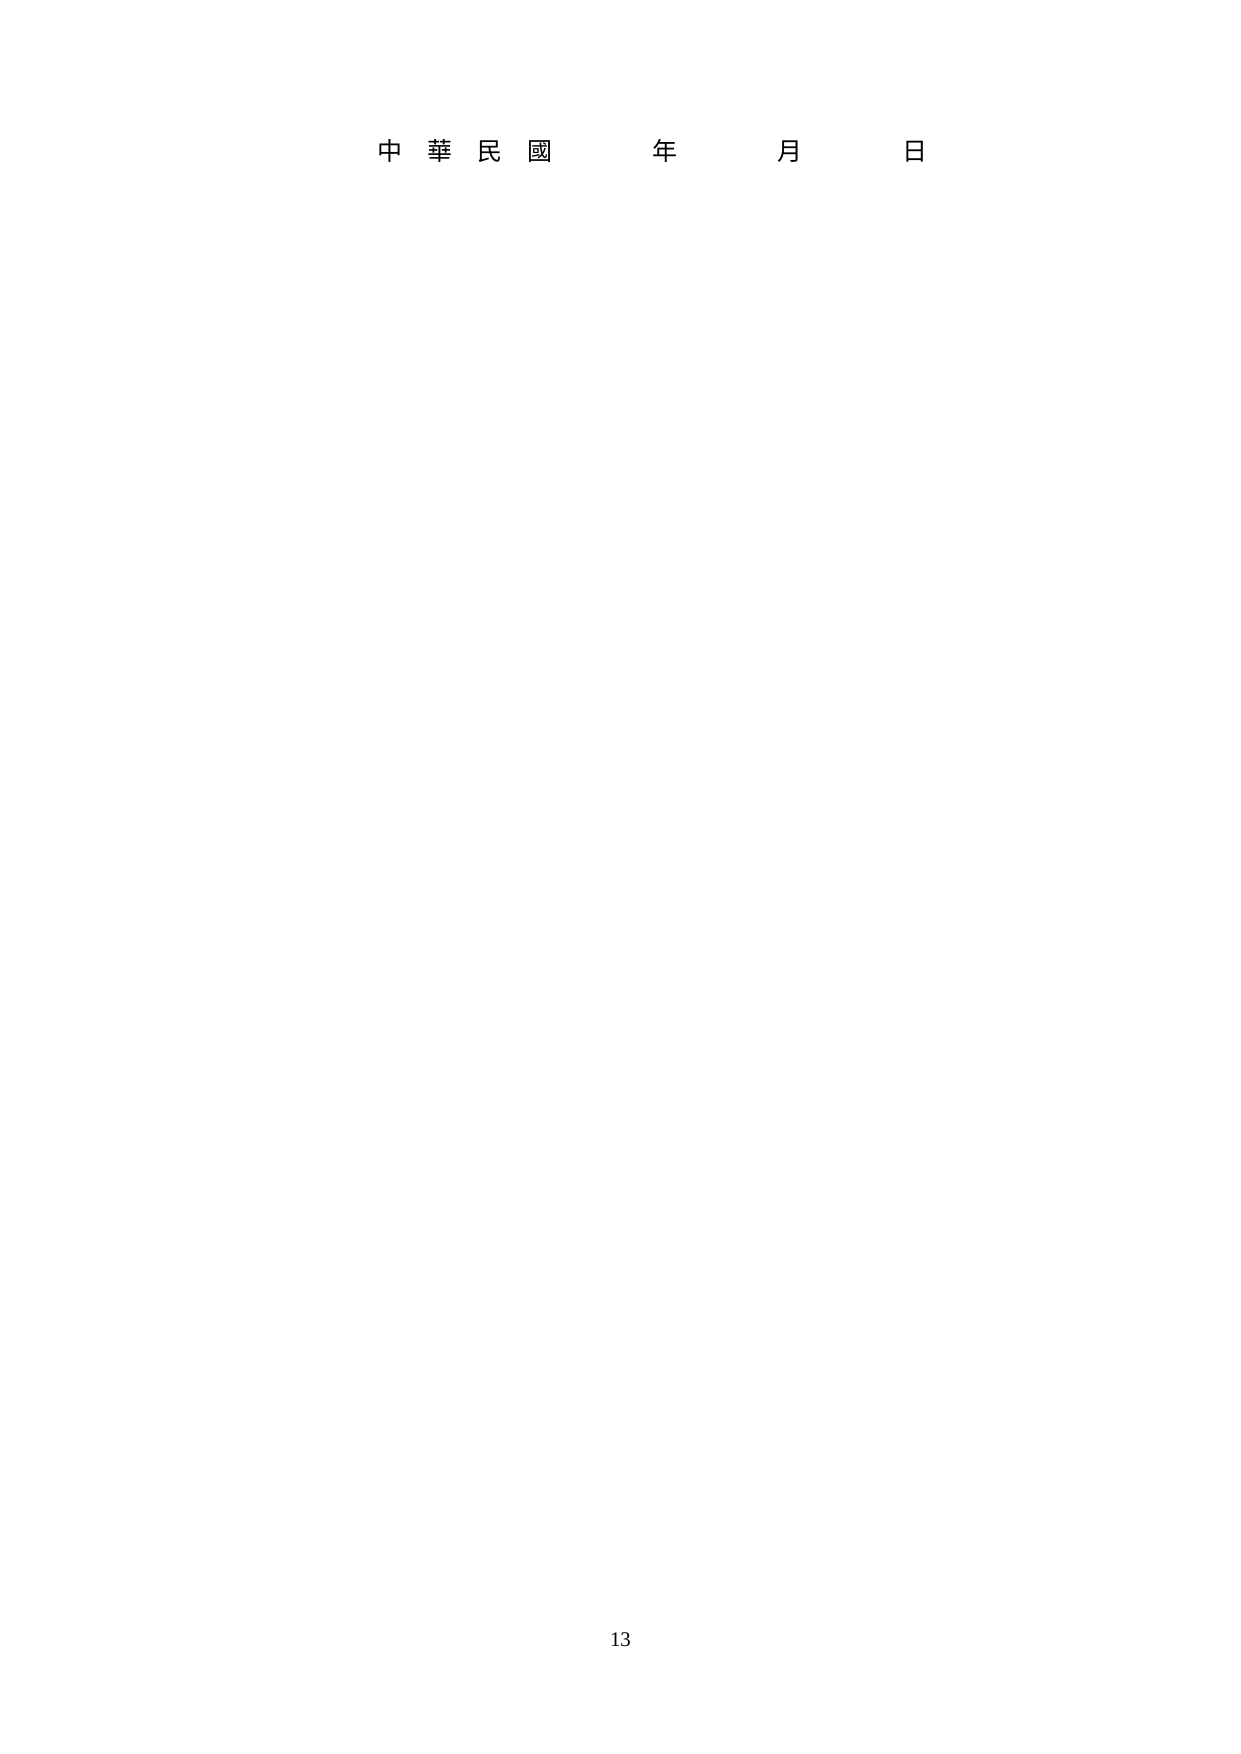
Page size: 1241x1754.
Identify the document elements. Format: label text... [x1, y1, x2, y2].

text 中 華 民 國 年 月 日 [168, 108, 1137, 170]
